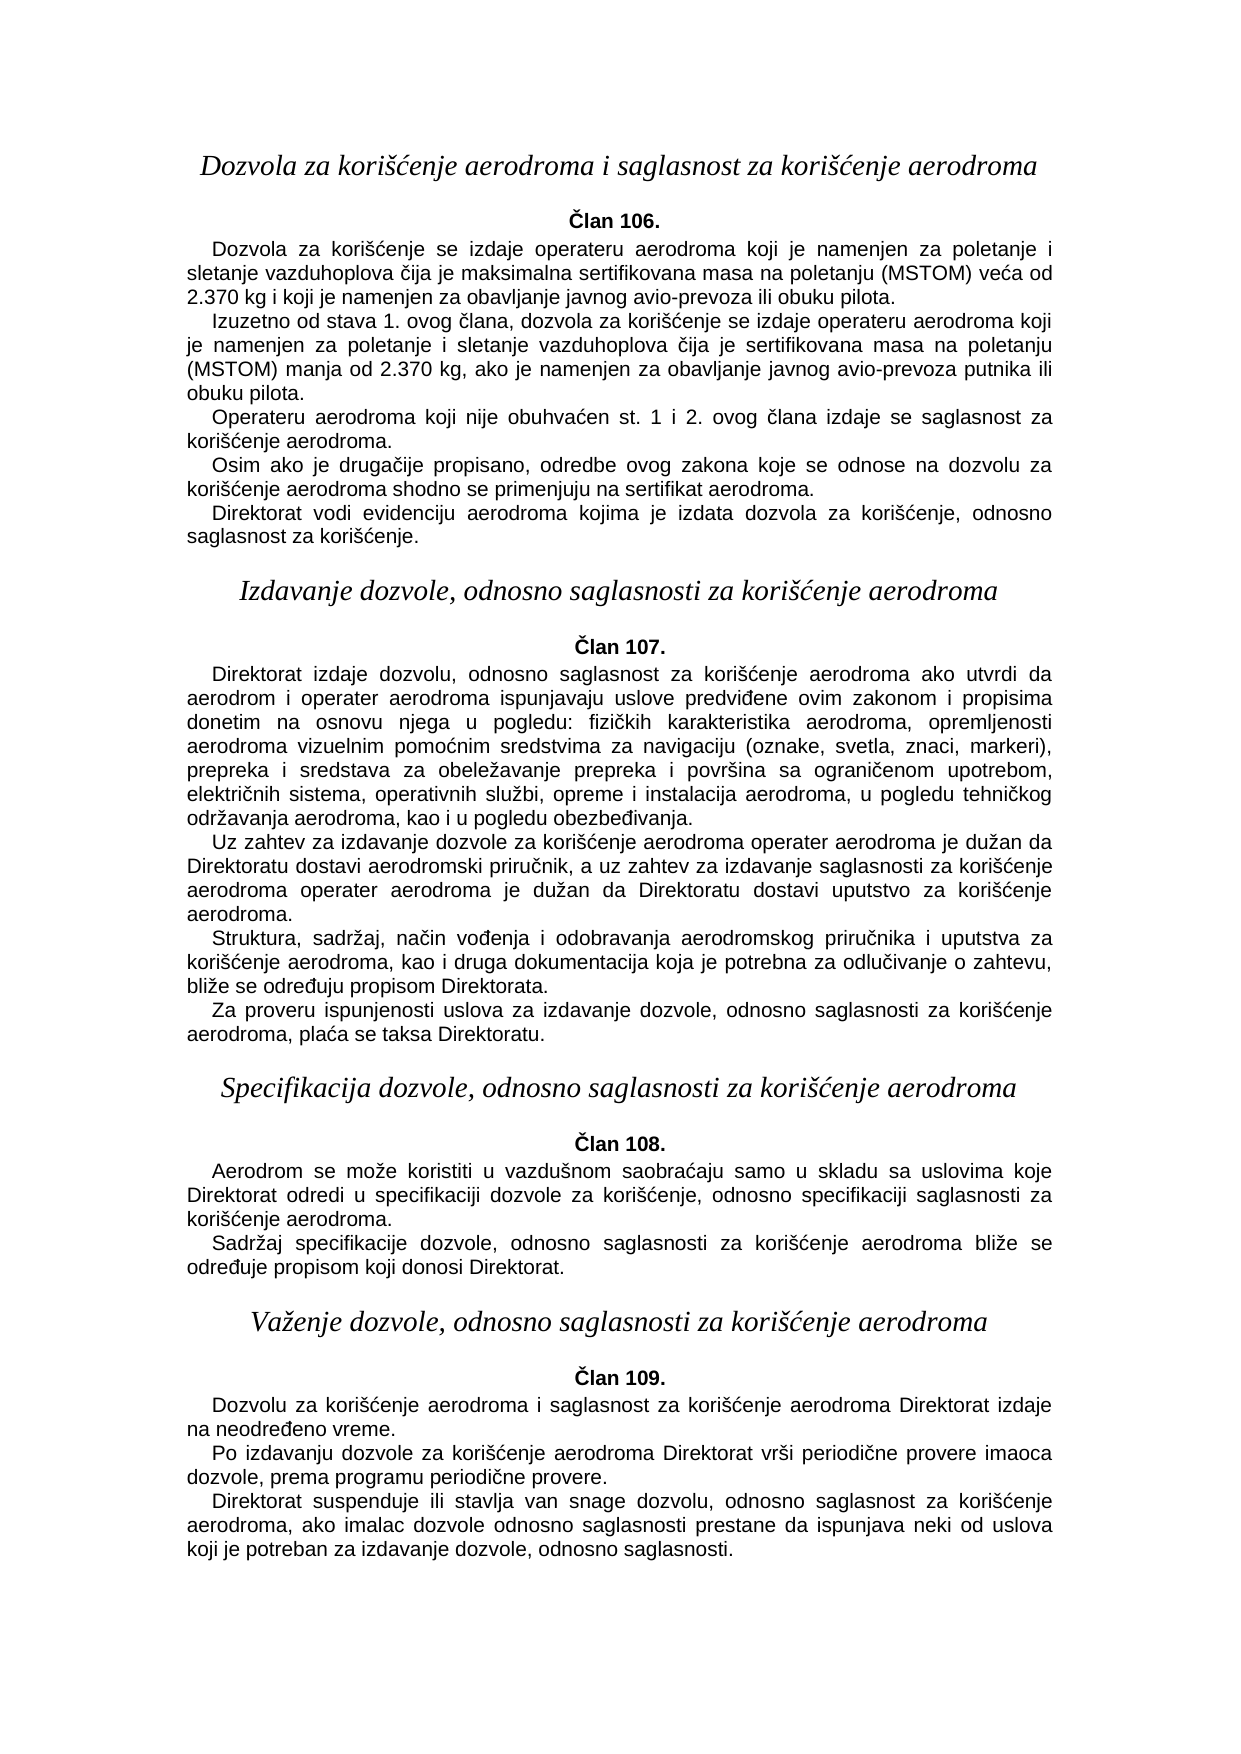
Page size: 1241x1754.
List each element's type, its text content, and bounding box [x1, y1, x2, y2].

text Izuzetno od stava 1. ovog člana, dozvola za korišćenje se izdaje operateru aerodroma koji je namenjen za poletanje i sletanje vazduhoplova čija je sertifikovana masa na poletanju (MSTOM) manja od 2.370 kg, ako je namenjen za obavljanje javnog avio-prevoza putnika ili obuku pilota. [187, 309, 1053, 404]
text Aerodrom se može koristiti u vazdušnom saobraćaju samo u skladu sa uslovima koje Direktorat odredi u specifikaciji dozvole za korišćenje, odnosno specifikaciji saglasnosti za korišćenje aerodroma. [187, 1159, 1053, 1231]
text Član 108. [148, 1132, 1093, 1156]
text Važenje dozvole, odnosno saglasnosti za korišćenje aerodroma [148, 1304, 1093, 1337]
text Direktorat izdaje dozvolu, odnosno saglasnost za korišćenje aerodroma ako utvrdi da aerodrom i operater aerodroma ispunjavaju uslove predviđene ovim zakonom i propisima donetim na osnovu njega u pogledu: fizičkih karakteristika aerodroma, opremljenosti aerodroma vizuelnim pomoćnim sredstvima za navigaciju (oznake, svetla, znaci, markeri), prepreka i sredstava za obeležavanje prepreka i površina sa ograničenom upotrebom, električnih sistema, operativnih službi, opreme i instalacija aerodroma, u pogledu tehničkog održavanja aerodroma, kao i u pogledu obezbeđivanja. [187, 662, 1053, 830]
text Izdavanje dozvole, odnosno saglasnosti za korišćenje aerodroma [148, 573, 1093, 607]
text Po izdavanju dozvole za korišćenje aerodroma Direktorat vrši periodične provere imaoca dozvole, prema programu periodične provere. [187, 1441, 1053, 1488]
text Specifikacija dozvole, odnosno saglasnosti za korišćenje aerodroma [148, 1070, 1093, 1104]
text Član 109. [148, 1366, 1093, 1389]
text Član 107. [148, 635, 1093, 659]
text Dozvola za korišćenje aerodroma i saglasnost za korišćenje aerodroma [148, 148, 1093, 181]
text Struktura, sadržaj, način vođenja i odobravanja aerodromskog priručnika i uputstva za korišćenje aerodroma, kao i druga dokumentacija koja je potrebna za odlučivanje o zahtevu, bliže se određuju propisom Direktorata. [187, 926, 1053, 997]
text Osim ako je drugačije propisano, odredbe ovog zakona koje se odnose na dozvolu za korišćenje aerodroma shodno se primenjuju na sertifikat aerodroma. [187, 452, 1053, 500]
text Dozvolu za korišćenje aerodroma i saglasnost za korišćenje aerodroma Direktorat izdaje na neodređeno vreme. [187, 1393, 1053, 1441]
text Direktorat suspenduje ili stavlja van snage dozvolu, odnosno saglasnost za korišćenje aerodroma, ako imalac dozvole odnosno saglasnosti prestane da ispunjava neki od uslova koji je potreban za izdavanje dozvole, odnosno saglasnosti. [187, 1488, 1053, 1560]
text Dozvola za korišćenje se izdaje operateru aerodroma koji je namenjen za poletanje i sletanje vazduhoplova čija je maksimalna sertifikovana masa na poletanju (MSTOM) veća od 2.370 kg i koji je namenjen za obavljanje javnog avio-prevoza ili obuku pilota. [187, 237, 1053, 309]
text Sadržaj specifikacije dozvole, odnosno saglasnosti za korišćenje aerodroma bliže se određuje propisom koji donosi Direktorat. [187, 1231, 1053, 1279]
text Direktorat vodi evidenciju aerodroma kojima je izdata dozvola za korišćenje, odnosno saglasnost za korišćenje. [187, 500, 1053, 548]
text Član 106. ﻿ [148, 209, 1093, 234]
text Za proveru ispunjenosti uslova za izdavanje dozvole, odnosno saglasnosti za korišćenje aerodroma, plaća se taksa Direktoratu. [187, 997, 1053, 1045]
text Operateru aerodroma koji nije obuhvaćen st. 1 i 2. ovog člana izdaje se saglasnost za korišćenje aerodroma. [187, 404, 1053, 452]
text Uz zahtev za izdavanje dozvole za korišćenje aerodroma operater aerodroma je dužan da Direktoratu dostavi aerodromski priručnik, a uz zahtev za izdavanje saglasnosti za korišćenje aerodroma operater aerodroma je dužan da Direktoratu dostavi uputstvo za korišćenje aerodroma. [187, 830, 1053, 926]
